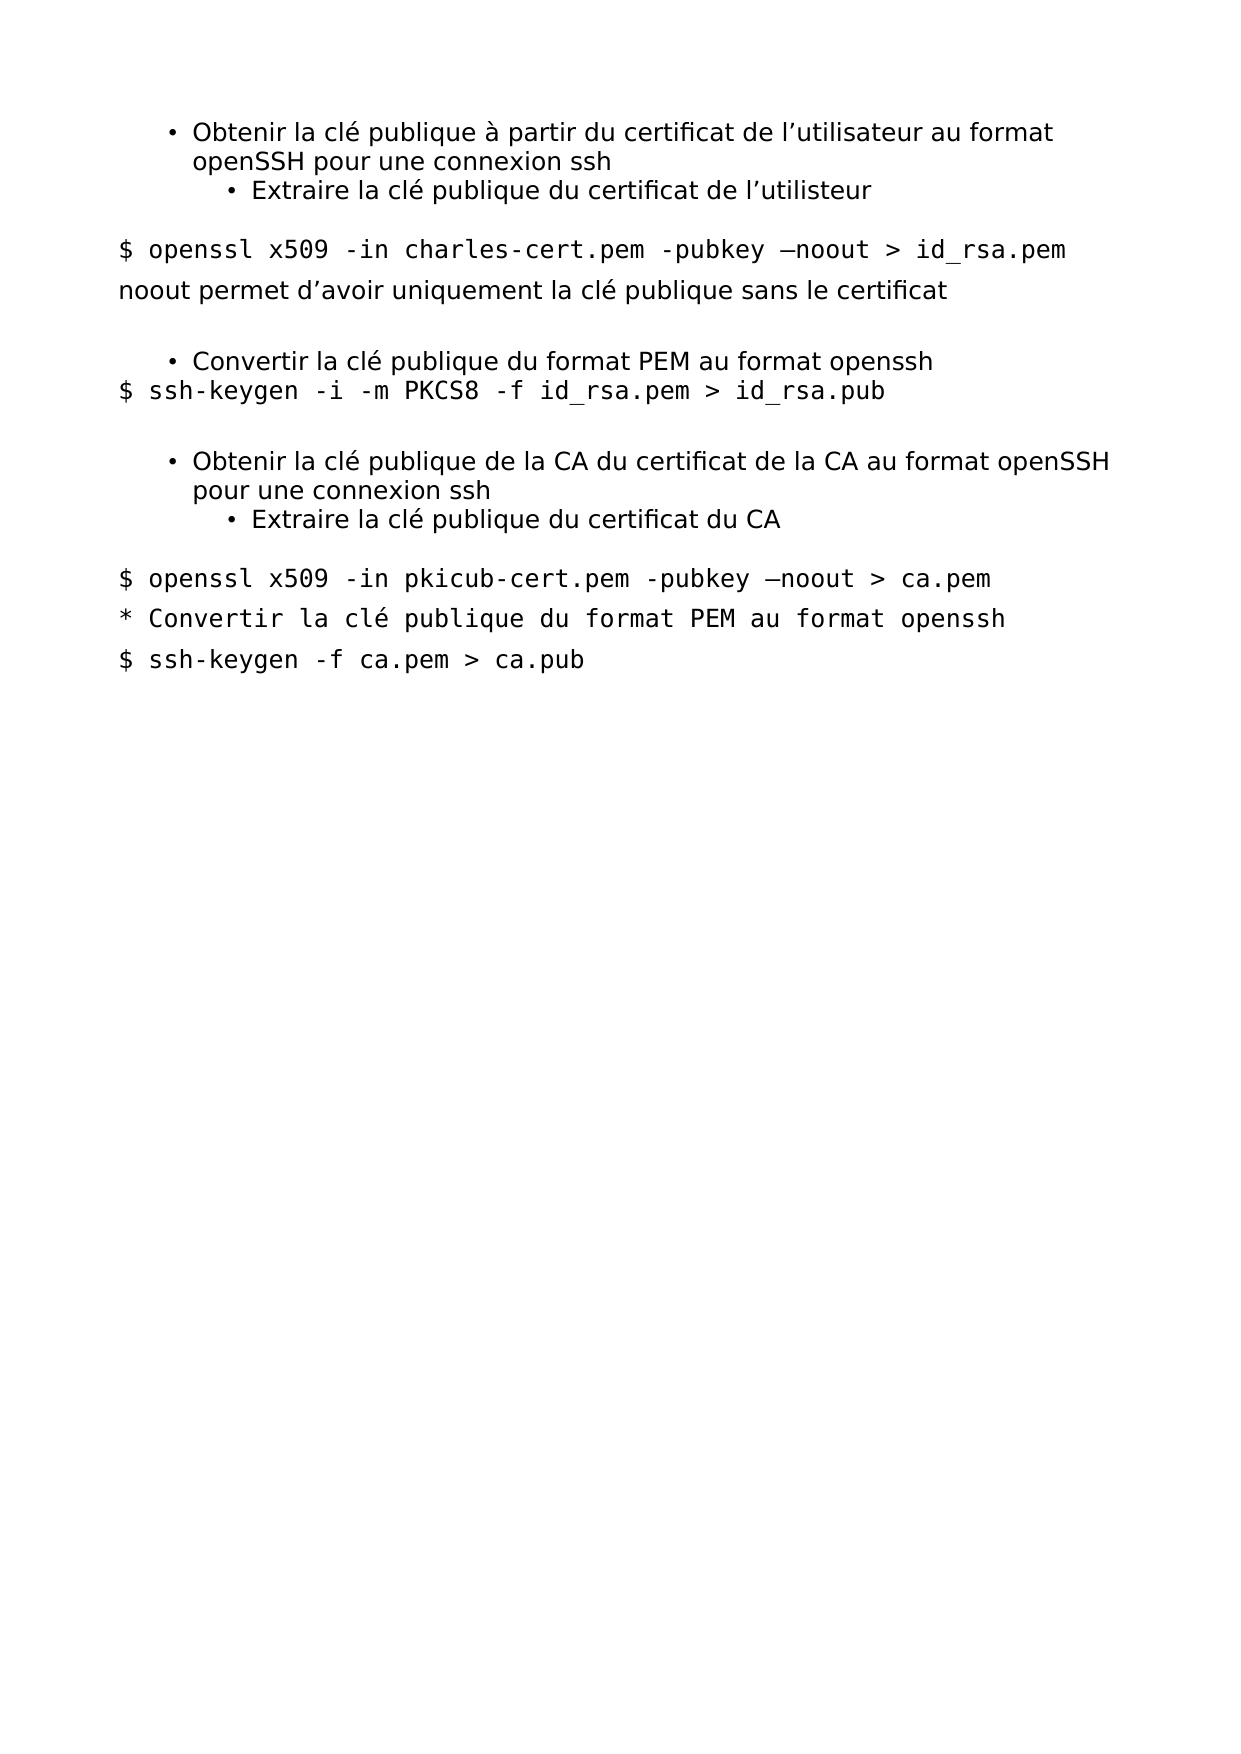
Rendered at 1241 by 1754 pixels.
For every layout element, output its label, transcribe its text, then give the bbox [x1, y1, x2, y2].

list Obtenir la clé publique de la CA du certificat de la CA au format openSSH pour une connexion ssh [177, 447, 1122, 505]
list Obtenir la clé publique à partir du certificat de l’utilisateur au format openSSH pour une connexion ssh [177, 118, 1122, 176]
list Convertir la clé publique du format PEM au format openssh [177, 347, 1122, 376]
text $ ssh-keygen -f ca.pem > ca.pub [118, 646, 1122, 675]
list Extraire la clé publique du certificat de l’utilisteur [236, 176, 1122, 206]
list Extraire la clé publique du certificat du CA [236, 505, 1122, 534]
text $ openssl x509 -in charles-cert.pem -pubkey –noout > id_rsa.pem [118, 235, 1122, 264]
text $ openssl x509 -in pkicub-cert.pem -pubkey –noout > ca.pem [118, 564, 1122, 593]
text $ ssh-keygen -i -m PKCS8 -f id_rsa.pem > id_rsa.pub [118, 376, 1122, 406]
text * Convertir la clé publique du format PEM au format openssh [118, 605, 1122, 634]
text noout permet d’avoir uniquement la clé publique sans le certificat [118, 276, 1122, 305]
